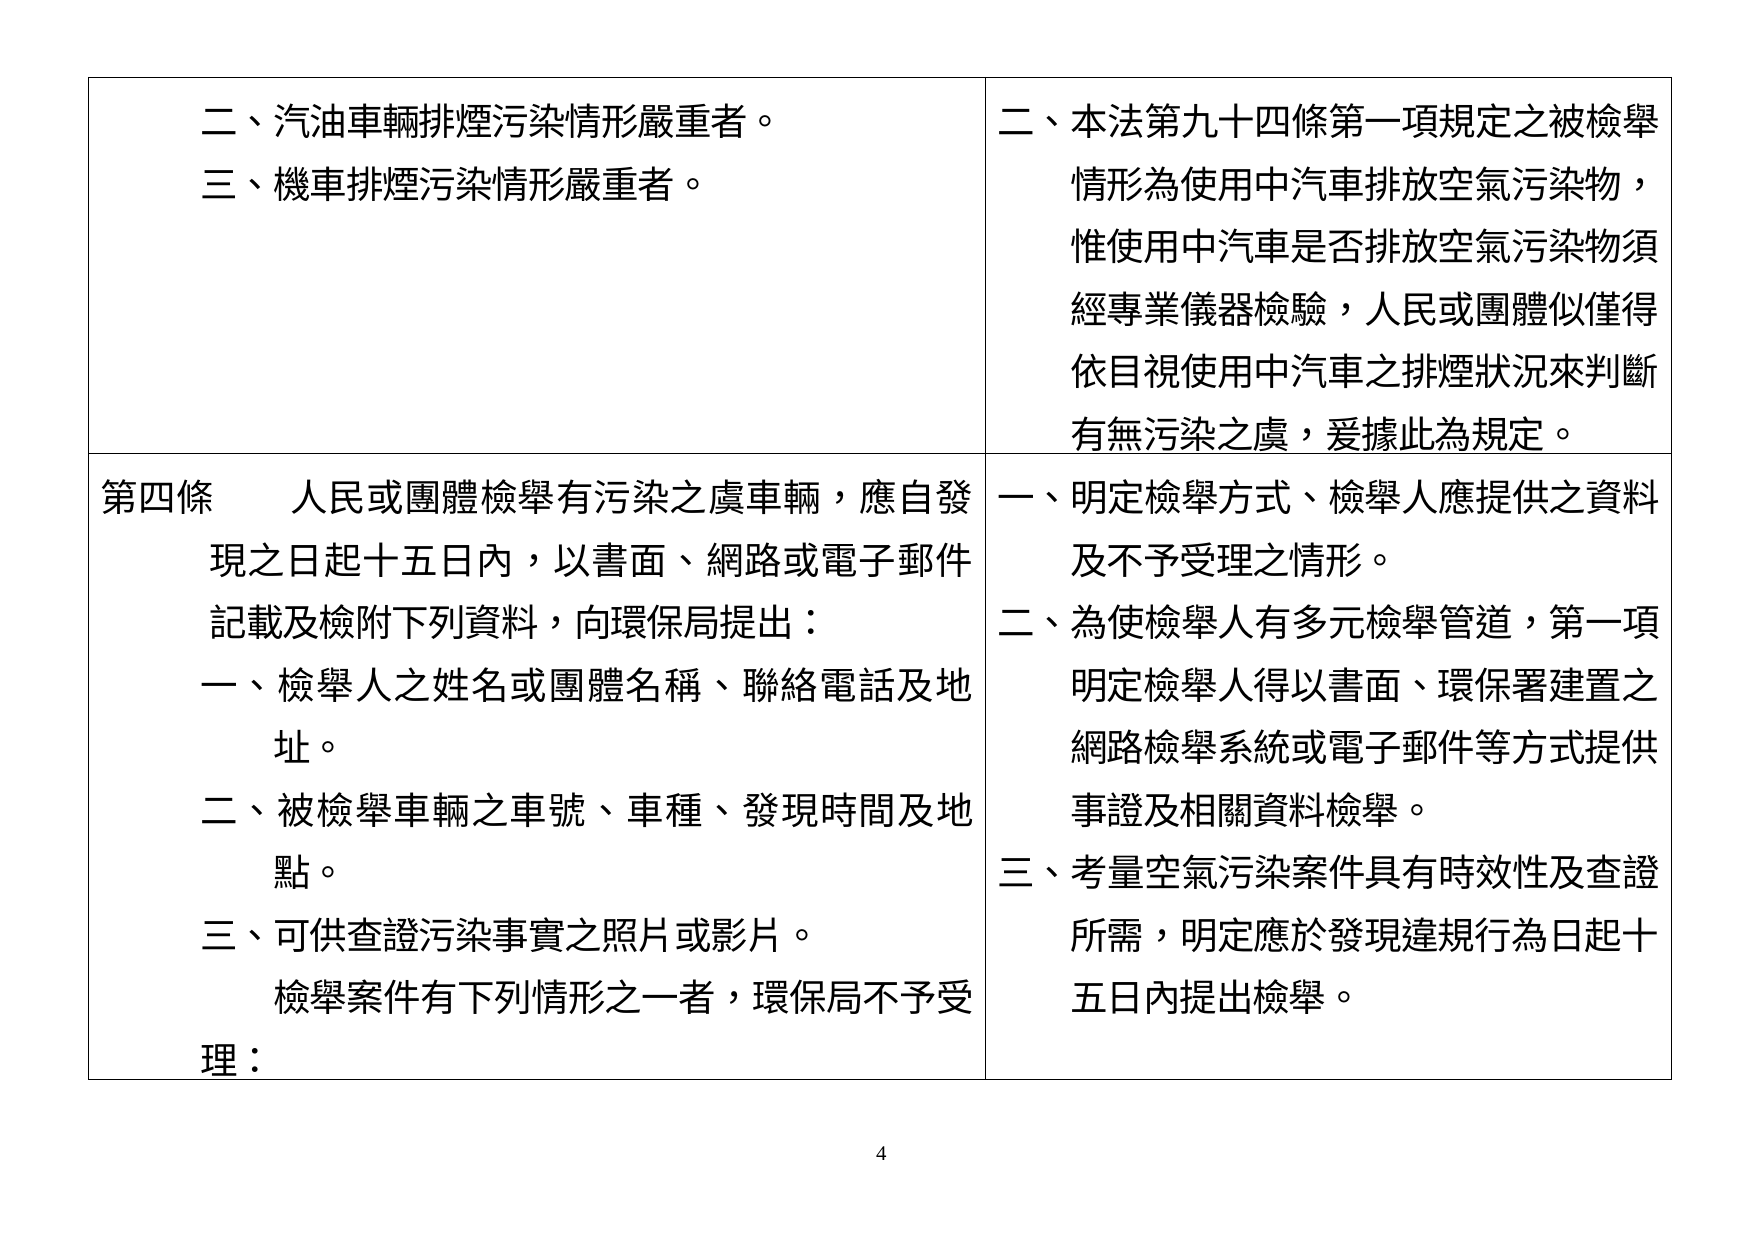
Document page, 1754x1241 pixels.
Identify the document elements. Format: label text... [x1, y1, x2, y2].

table_cell 一、明定檢舉方式、檢舉人應提供之資料及不予受理之情形。 二、為使檢舉人有多元檢舉管道，第一項明定檢舉人得以書面、環保署建置之網路檢舉系統或電子郵件等方式提供事證及相關資料檢舉。 三、考量空氣污染案件具有時效性及查證所需，明定應於發現違規行為日起十五日內提出檢舉。 [986, 454, 1671, 1079]
table_cell 第四條 人民或團體檢舉有污染之虞車輛，應自發現之日起十五日內，以書面、網路或電子郵件記載及檢附下列資料，向環保局提出： 一、檢舉人之姓名或團體名稱、聯絡電話及地址。 二、被檢舉車輛之車號、車種、發現時間及地點。 三、可供查證污染事實之照片或影片。 檢舉案件有下列情形之一者，環保局不予受理： [89, 454, 985, 1079]
table_cell 二、本法第九十四條第一項規定之被檢舉情形為使用中汽車排放空氣污染物，惟使用中汽車是否排放空氣污染物須經專業儀器檢驗，人民或團體似僅得依目視使用中汽車之排煙狀況來判斷有無污染之虞，爰據此為規定。 [986, 78, 1671, 453]
table_cell 二、汽油車輛排煙污染情形嚴重者。 三、機車排煙污染情形嚴重者。 [89, 78, 985, 453]
